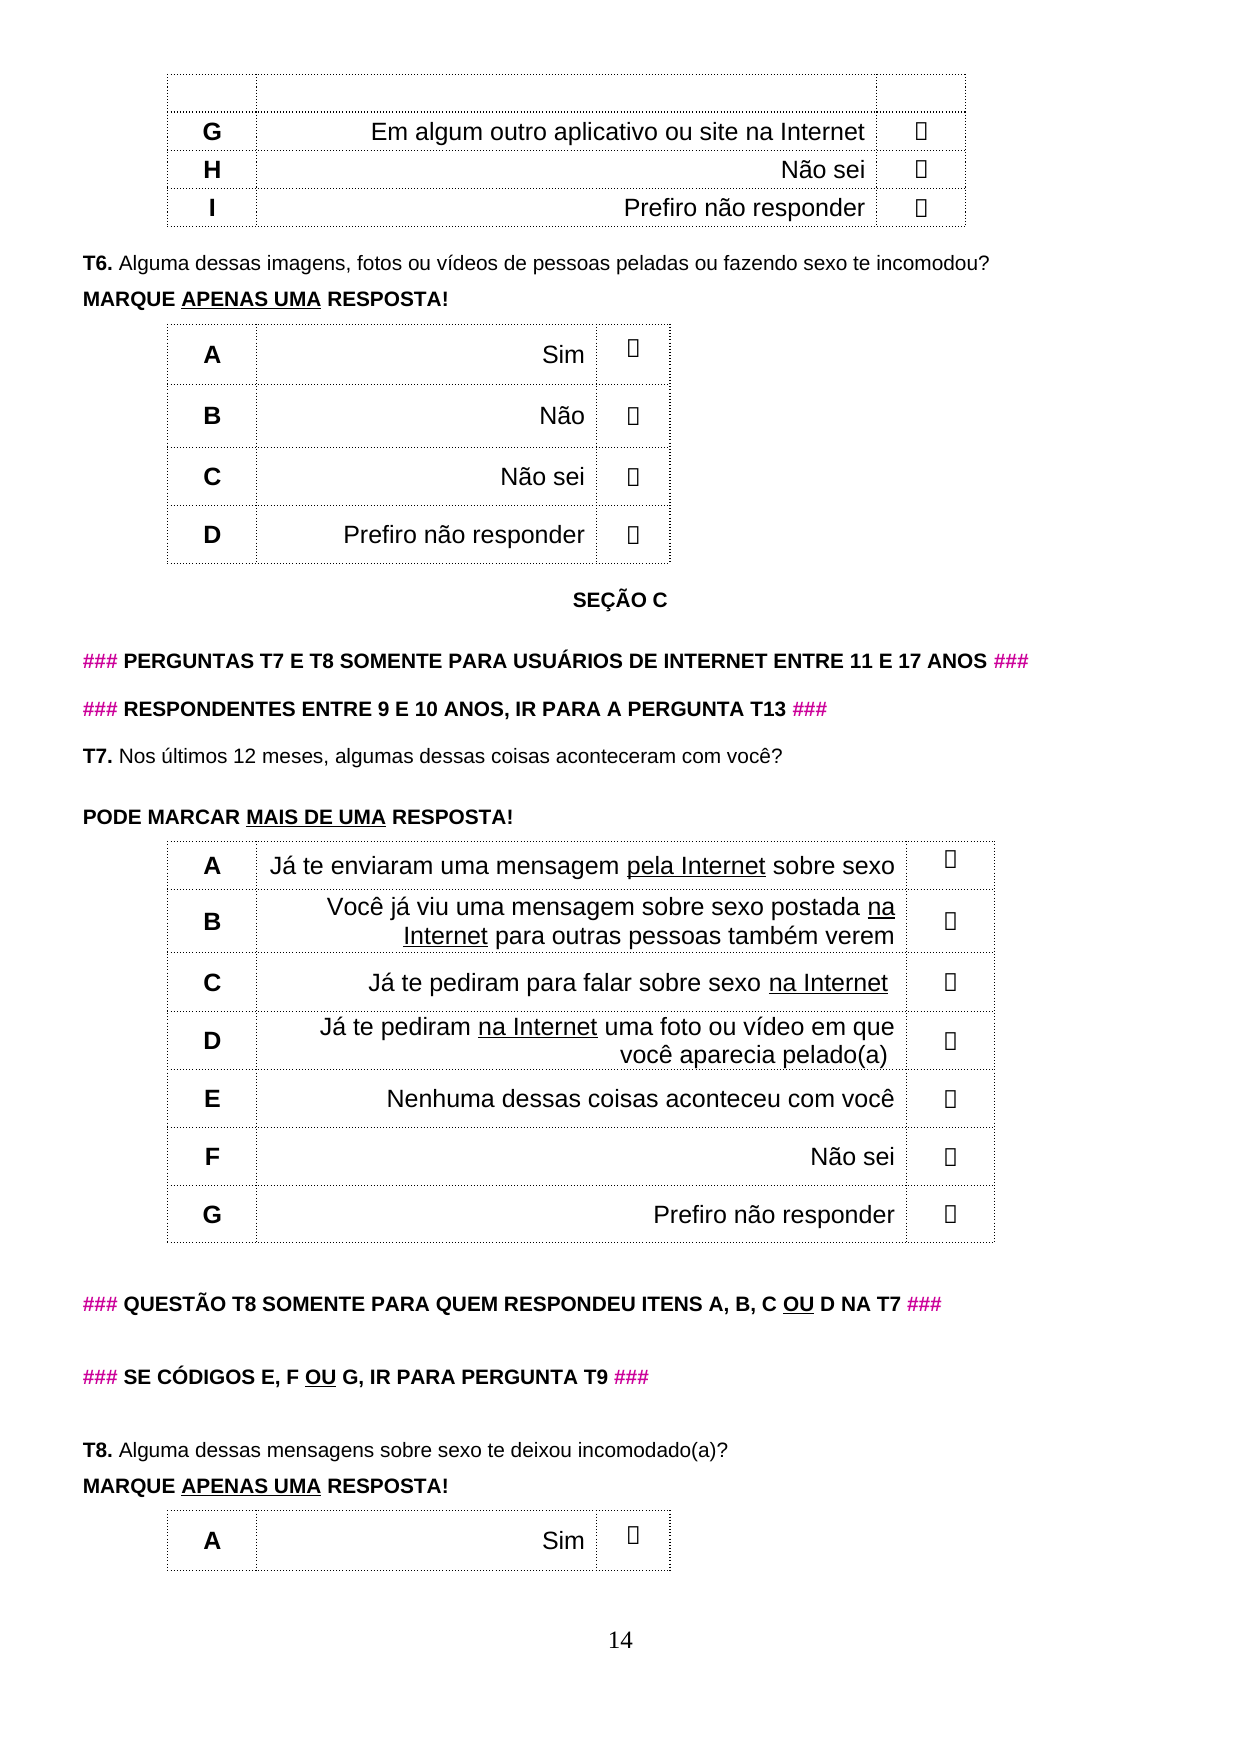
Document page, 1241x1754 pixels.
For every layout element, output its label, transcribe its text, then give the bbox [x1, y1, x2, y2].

table_cell D [168, 1011, 256, 1069]
table_cell F [168, 1127, 256, 1184]
table_cell Não sei [256, 1127, 906, 1184]
table_header  [596, 1510, 670, 1570]
table_cell C [168, 447, 256, 505]
text MARQUE APENAS UMA RESPOSTA! [83, 1474, 1157, 1498]
text ### QUESTÃO T8 SOMENTE PARA QUEM RESPONDEU ITENS A, B, C OU D NA T7 ### [83, 1292, 1157, 1316]
table_cell Prefiro não responder [256, 188, 877, 226]
table_header Sim [256, 1510, 596, 1570]
table_cell D [168, 505, 256, 563]
table_cell  [906, 952, 995, 1011]
table_cell  [906, 1185, 995, 1242]
table_cell G [168, 1185, 256, 1242]
text T7. Nos últimos 12 meses, algumas dessas coisas aconteceram com você? [83, 744, 1157, 768]
text ### PERGUNTAS T7 E T8 SOMENTE PARA USUÁRIOS DE INTERNET ENTRE 11 E 17 ANOS ### [83, 648, 1157, 672]
table_cell [877, 74, 965, 111]
table_header A [168, 324, 256, 383]
table_cell  [596, 447, 670, 505]
table_cell Não [256, 384, 596, 447]
table_cell [256, 74, 877, 111]
table_cell  [877, 188, 965, 226]
table_cell B [168, 384, 256, 447]
text T6. Alguma dessas imagens, fotos ou vídeos de pessoas peladas ou fazendo sexo te incomodou? [83, 251, 1157, 275]
text MARQUE APENAS UMA RESPOSTA! [83, 287, 1157, 311]
table_cell Prefiro não responder [256, 1185, 906, 1242]
table_header A [168, 1510, 256, 1570]
text ### SE CÓDIGOS E, F OU G, IR PARA PERGUNTA T9 ### [83, 1364, 1157, 1388]
table_header  [596, 324, 670, 383]
table_cell  [596, 384, 670, 447]
table_cell C [168, 952, 256, 1011]
table_header Sim [256, 324, 596, 383]
table_cell Prefiro não responder [256, 505, 596, 563]
table_cell Não sei [256, 447, 596, 505]
table_cell  [596, 505, 670, 563]
table_cell  [877, 111, 965, 149]
subtitle SEÇÃO C [83, 588, 1157, 612]
table_cell Em algum outro aplicativo ou site na Internet [256, 111, 877, 149]
table_cell Nenhuma dessas coisas aconteceu com você [256, 1069, 906, 1127]
table_header  [906, 841, 995, 889]
table_cell Não sei [256, 150, 877, 188]
table_header A [168, 841, 256, 889]
table_cell  [877, 150, 965, 188]
table_cell  [906, 889, 995, 952]
table_cell  [906, 1069, 995, 1127]
table_cell  [906, 1127, 995, 1184]
text PODE MARCAR MAIS DE UMA RESPOSTA! [83, 805, 1157, 829]
table_cell H [168, 150, 256, 188]
table_cell G [168, 111, 256, 149]
table_cell Já te pediram para falar sobre sexo na Internet [256, 952, 906, 1011]
table_cell  [906, 1011, 995, 1069]
text ### RESPONDENTES ENTRE 9 E 10 ANOS, IR PARA A PERGUNTA T13 ### [83, 696, 1157, 720]
text T8. Alguma dessas mensagens sobre sexo te deixou incomodado(a)? [83, 1437, 1157, 1461]
table_cell E [168, 1069, 256, 1127]
table_cell Já te pediram na Internet uma foto ou vídeo em que você aparecia pelado(a) [256, 1011, 906, 1069]
table_cell B [168, 889, 256, 952]
table_cell I [168, 188, 256, 226]
table_header Já te enviaram uma mensagem pela Internet sobre sexo [256, 841, 906, 889]
table_cell Você já viu uma mensagem sobre sexo postada na Internet para outras pessoas também verem [256, 889, 906, 952]
table_cell [168, 74, 256, 111]
